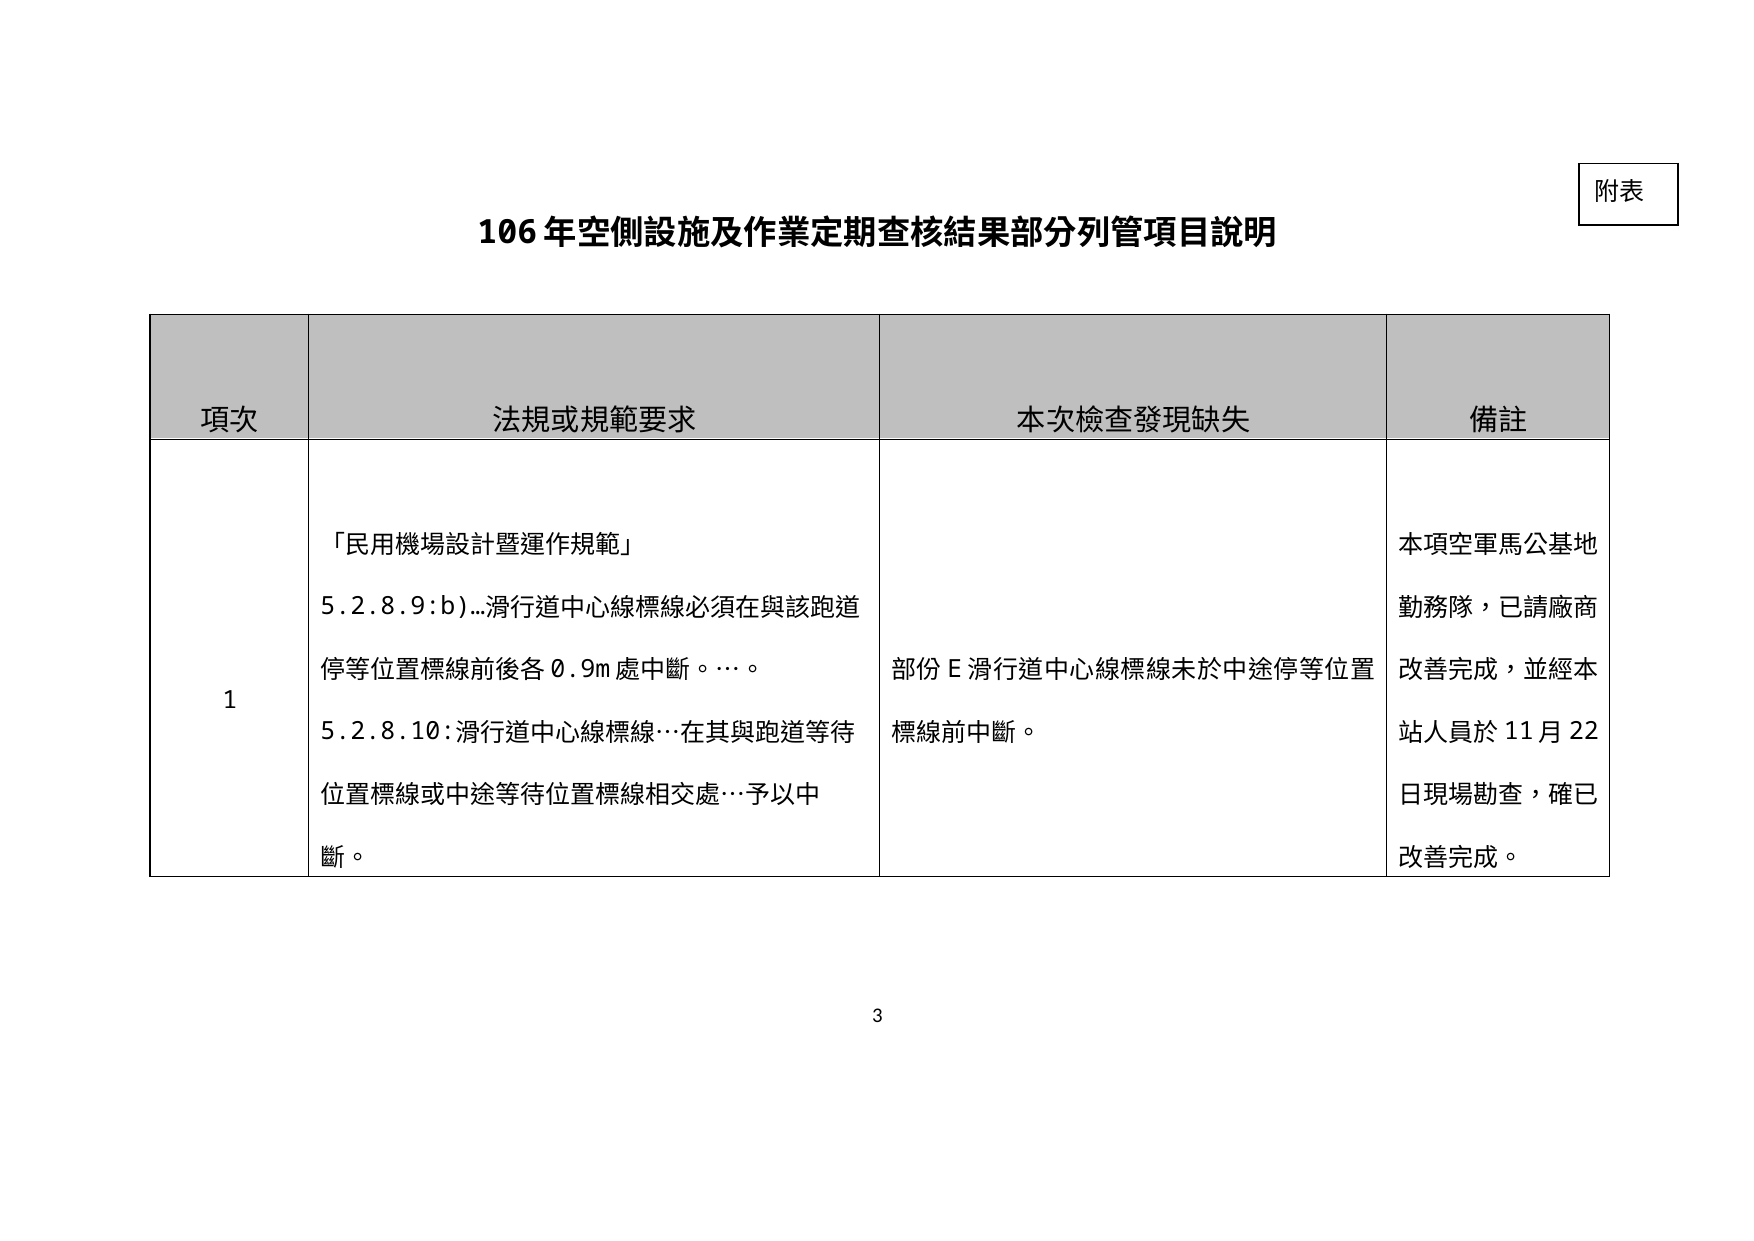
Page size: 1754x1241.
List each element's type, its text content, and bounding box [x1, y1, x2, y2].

table_cell 本項空軍馬公基地勤務隊，已請廠商改善完成，並經本站人員於11月22日現場勘查，確已改善完成。 [1387, 440, 1609, 876]
table_cell 部份E滑行道中心線標線未於中途停等位置標線前中斷。 [880, 440, 1386, 876]
text 106年空側設施及作業定期查核結果部分列管項目說明 [1580, 164, 1677, 224]
table_cell 1 [151, 440, 308, 876]
table_header 項次 [151, 315, 308, 438]
table_cell 「民用機場設計暨運作規範」 5.2.8.9:b)…滑行道中心線標線必須在與該跑道停等位置標線前後各0.9m處中斷。…。 5.2.8.10:滑行道中心線標線…在其與跑道等待位置標線或中途等待位置標線相交處…予以中斷。 [309, 440, 879, 876]
text 附表 [1594, 172, 1662, 208]
text 106年空側設施及作業定期查核結果部分列管項目說明 [150, 188, 1604, 251]
table_header 備註 [1387, 315, 1609, 438]
table_header 法規或規範要求 [309, 315, 879, 438]
table_header 本次檢查發現缺失 [880, 315, 1386, 438]
